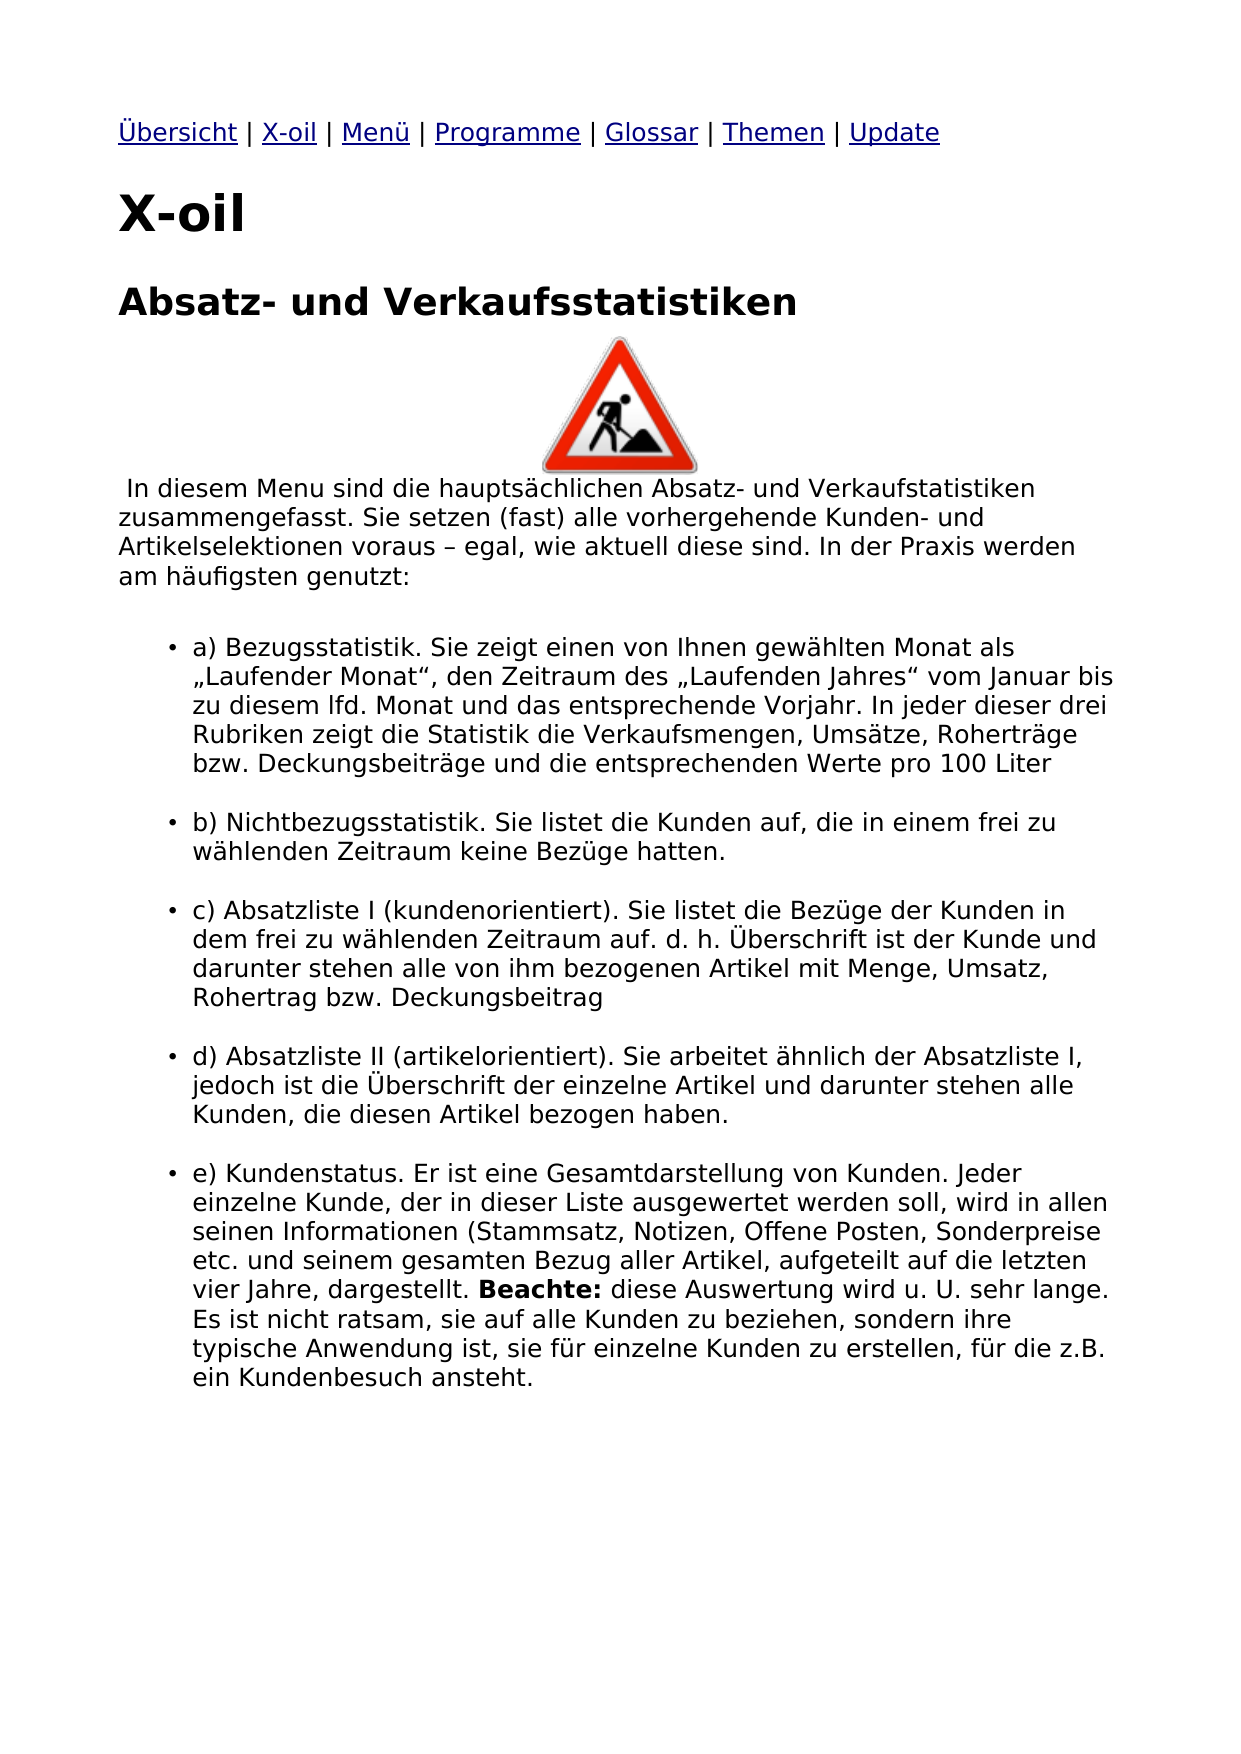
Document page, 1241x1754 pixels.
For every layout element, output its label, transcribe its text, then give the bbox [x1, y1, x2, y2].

list a) Bezugsstatistik. Sie zeigt einen von Ihnen gewählten Monat als „Laufender Monat“, den Zeitraum des „Laufenden Jahres“ vom Januar bis zu diesem lfd. Monat und das entsprechende Vorjahr. In jeder dieser drei Rubriken zeigt die Statistik die Verkaufsmengen, Umsätze, Roherträge bzw. Deckungsbeiträge und die entsprechenden Werte pro 100 Liter [177, 633, 1122, 779]
list b) Nichtbezugsstatistik. Sie listet die Kunden auf, die in einem frei zu wählenden Zeitraum keine Bezüge hatten. [177, 808, 1122, 866]
list d) Absatzliste II (artikelorientiert). Sie arbeitet ähnlich der Absatzliste I, jedoch ist die Überschrift der einzelne Artikel und darunter stehen alle Kunden, die diesen Artikel bezogen haben. [177, 1042, 1122, 1129]
text In diesem Menu sind die hauptsächlichen Absatz- und Verkaufstatistiken zusammengefasst. Sie setzen (fast) alle vorhergehende Kunden- und Artikelselektionen voraus – egal, wie aktuell diese sind. In der Praxis werden am häufigsten genutzt: [118, 337, 1122, 591]
list c) Absatzliste I (kundenorientiert). Sie listet die Bezüge der Kunden in dem frei zu wählenden Zeitraum auf. d. h. Überschrift ist der Kunde und darunter stehen alle von ihm bezogenen Artikel mit Menge, Umsatz, Rohertrag bzw. Deckungsbeitrag [177, 896, 1122, 1013]
list e) Kundenstatus. Er ist eine Gesamtdarstellung von Kunden. Jeder einzelne Kunde, der in dieser Liste ausgewertet werden soll, wird in allen seinen Informationen (Stammsatz, Notizen, Offene Posten, Sonderpreise etc. und seinem gesamten Bezug aller Artikel, aufgeteilt auf die letzten vier Jahre, dargestellt. Beachte: diese Auswertung wird u. U. sehr lange. Es ist nicht ratsam, sie auf alle Kunden zu beziehen, sondern ihre typische Anwendung ist, sie für einzelne Kunden zu erstellen, für die z.B. ein Kundenbesuch ansteht. [177, 1159, 1122, 1392]
subtitle Absatz- und Verkaufsstatistiken [118, 281, 1122, 324]
picture [542, 336, 699, 475]
subtitle X-oil [118, 185, 1122, 243]
text Übersicht | X-oil | Menü | Programme | Glossar | Themen | Update [118, 118, 1122, 147]
